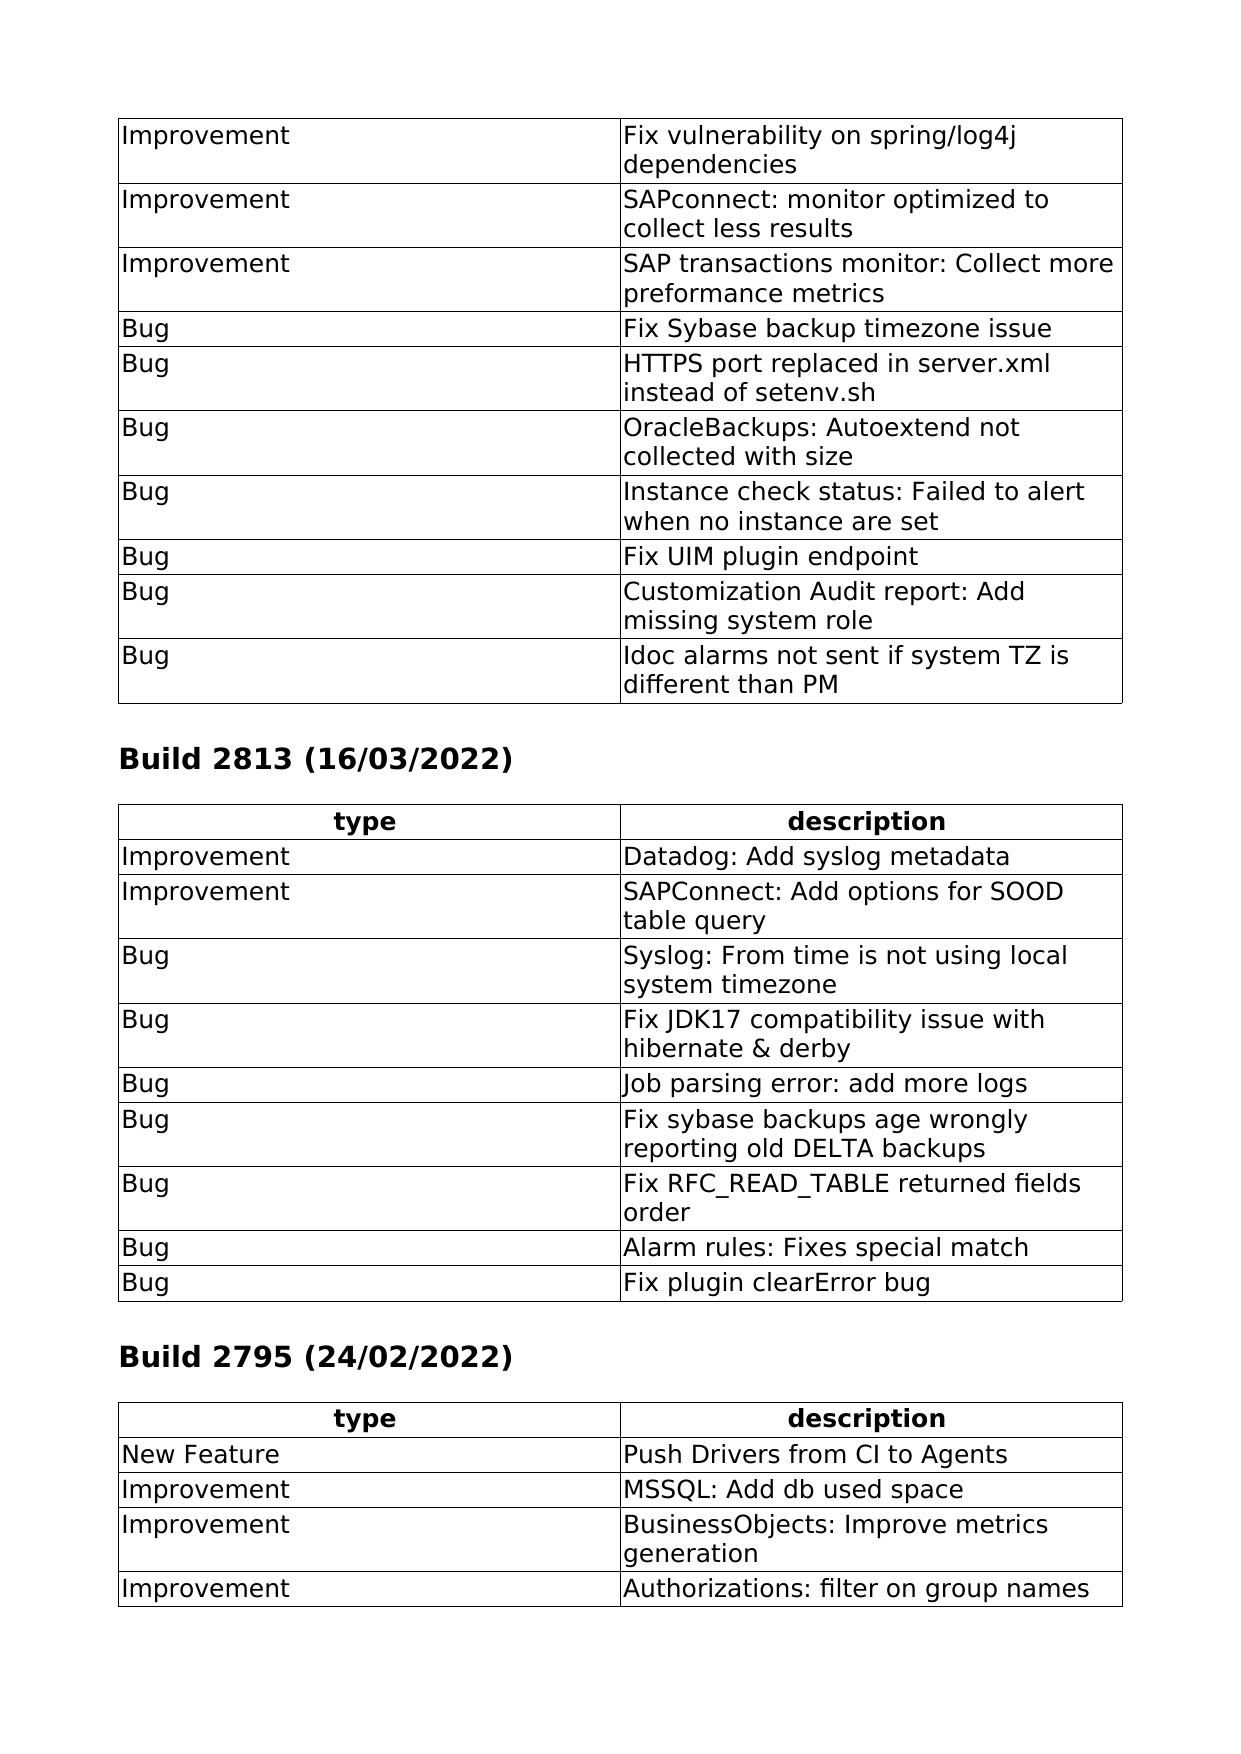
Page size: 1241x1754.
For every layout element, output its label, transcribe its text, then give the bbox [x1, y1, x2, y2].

table_cell Bug [119, 1103, 620, 1166]
table_cell Fix vulnerability on spring/log4j dependencies [621, 119, 1122, 182]
table_cell HTTPS port replaced in server.xml instead of setenv.sh [621, 347, 1122, 410]
table_header type [119, 805, 620, 839]
table_cell Improvement [119, 1572, 620, 1606]
table_header description [621, 805, 1122, 839]
table_cell Syslog: From time is not using local system timezone [621, 939, 1122, 1002]
table_cell Bug [119, 639, 620, 702]
table_cell Bug [119, 312, 620, 346]
table_cell Improvement [119, 1508, 620, 1571]
table_cell Idoc alarms not sent if system TZ is different than PM [621, 639, 1122, 702]
table_cell BusinessObjects: Improve metrics generation [621, 1508, 1122, 1571]
table_cell Fix JDK17 compatibility issue with hibernate & derby [621, 1004, 1122, 1067]
table_cell Bug [119, 1068, 620, 1102]
table_cell SAPConnect: Add options for SOOD table query [621, 875, 1122, 938]
table_cell Bug [119, 1231, 620, 1265]
table_cell Fix Sybase backup timezone issue [621, 312, 1122, 346]
table_cell Customization Audit report: Add missing system role [621, 575, 1122, 638]
table_cell Improvement [119, 875, 620, 938]
table_cell Bug [119, 1266, 620, 1301]
table_cell OracleBackups: Autoextend not collected with size [621, 411, 1122, 474]
table_cell Improvement [119, 1473, 620, 1507]
table_cell Instance check status: Failed to alert when no instance are set [621, 476, 1122, 539]
table_cell Alarm rules: Fixes special match [621, 1231, 1122, 1265]
table_cell Improvement [119, 248, 620, 311]
table_cell Bug [119, 939, 620, 1002]
subtitle Build 2795 (24/02/2022) [118, 1340, 1122, 1374]
table_cell Improvement [119, 184, 620, 247]
table_cell Bug [119, 575, 620, 638]
table_cell Push Drivers from CI to Agents [621, 1438, 1122, 1472]
subtitle Build 2813 (16/03/2022) [118, 742, 1122, 776]
table_header description [621, 1403, 1122, 1437]
table_cell Bug [119, 540, 620, 574]
table_cell Bug [119, 1004, 620, 1067]
table_header type [119, 1403, 620, 1437]
table_cell Bug [119, 347, 620, 410]
table_cell Job parsing error: add more logs [621, 1068, 1122, 1102]
table_cell Fix sybase backups age wrongly reporting old DELTA backups [621, 1103, 1122, 1166]
table_cell Datadog: Add syslog metadata [621, 840, 1122, 874]
table_cell MSSQL: Add db used space [621, 1473, 1122, 1507]
table_cell Bug [119, 1167, 620, 1230]
table_cell SAPconnect: monitor optimized to collect less results [621, 184, 1122, 247]
table_cell Fix UIM plugin endpoint [621, 540, 1122, 574]
table_cell SAP transactions monitor: Collect more preformance metrics [621, 248, 1122, 311]
table_cell Improvement [119, 119, 620, 182]
table_cell Bug [119, 476, 620, 539]
table_cell Fix plugin clearError bug [621, 1266, 1122, 1301]
table_cell Improvement [119, 840, 620, 874]
table_cell Bug [119, 411, 620, 474]
table_cell Authorizations: filter on group names [621, 1572, 1122, 1606]
table_cell Fix RFC_READ_TABLE returned fields order [621, 1167, 1122, 1230]
table_cell New Feature [119, 1438, 620, 1472]
